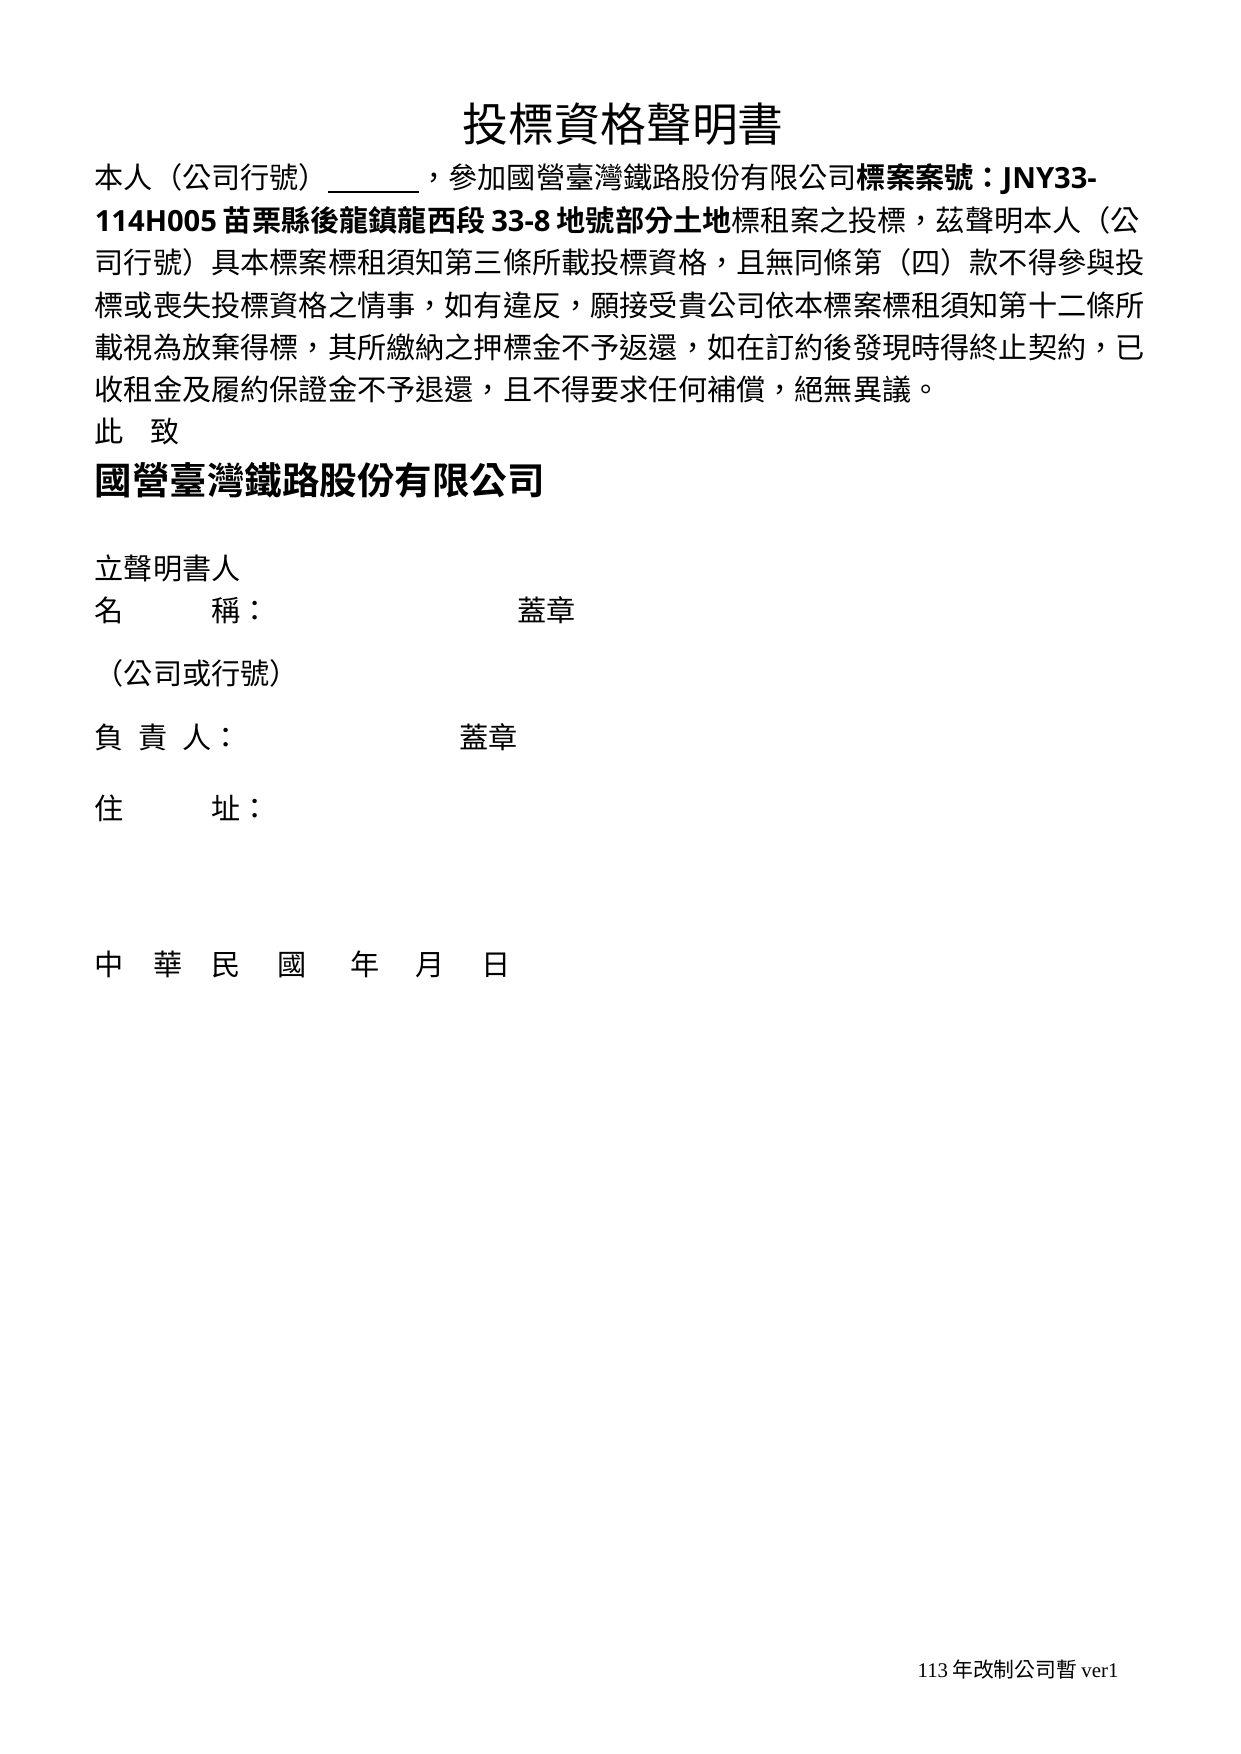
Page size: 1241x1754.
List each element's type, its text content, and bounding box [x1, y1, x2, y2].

text 此 致 [94, 409, 1152, 451]
text （公司或行號） [94, 651, 1152, 693]
text 中 華 民 國 年 月 日 [94, 934, 1152, 986]
text 投標資格聲明書 [94, 89, 1152, 155]
text 國營臺灣鐵路股份有限公司 [94, 451, 1152, 506]
text 名 稱： 蓋章 [94, 587, 1152, 630]
text 住 址： [94, 778, 1152, 830]
text 負 責 人： 蓋章 [94, 714, 1152, 757]
text 本人（公司行號） ，參加國營臺灣鐵路股份有限公司標案案號：JNY33-114H005苗栗縣後龍鎮龍西段33-8地號部分土地標租案之投標，茲聲明本人（公司行號）具本標案標租須知第三條所載投標資格，且無同條第（四）款不得參與投標或喪失投標資格之情事，如有違反，願接受貴公司依本標案標租須知第十二條所載視為放棄得標，其所繳納之押標金不予返還，如在訂約後發現時得終止契約，已收租金及履約保證金不予退還，且不得要求任何補償，絕無異議。 [94, 155, 1152, 409]
text 立聲明書人 [94, 545, 1152, 587]
